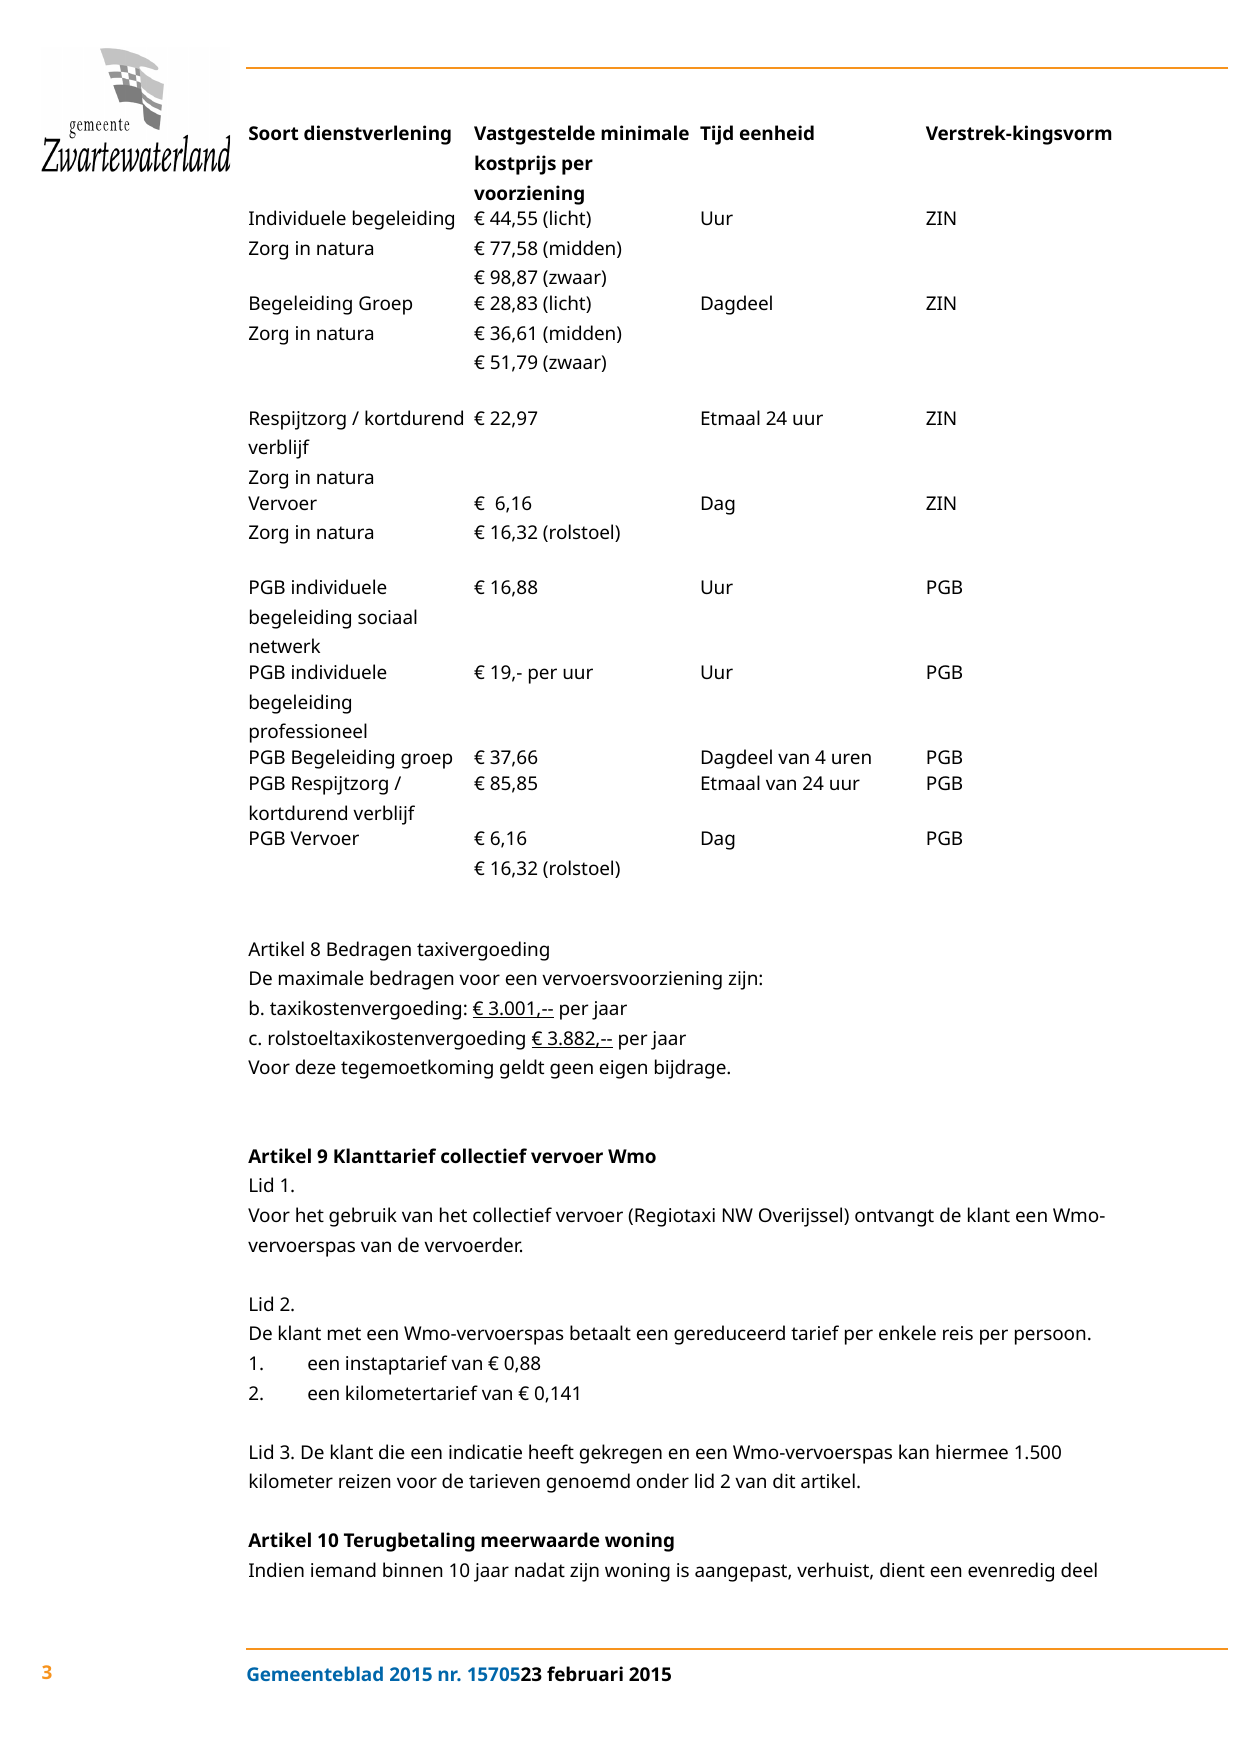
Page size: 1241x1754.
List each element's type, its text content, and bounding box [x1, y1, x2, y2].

table_cell Dagdeel [700, 290, 926, 405]
table_cell ZIN [926, 205, 1152, 290]
table_cell Begeleiding Groep Zorg in natura [248, 290, 474, 405]
table_cell € 16,88 [474, 575, 700, 659]
text Artikel 9 Klanttarief collectief vervoer Wmo [248, 1143, 1152, 1169]
table_cell Uur [700, 205, 926, 290]
text Artikel 10 Terugbetaling meerwaarde woning [248, 1528, 1152, 1553]
table_cell Individuele begeleiding Zorg in natura [248, 205, 474, 290]
text b. taxikostenvergoeding: € 3.001,-- per jaar [248, 995, 1152, 1021]
table_cell € 22,97 [474, 405, 700, 490]
table_cell Uur [700, 660, 926, 744]
table_cell Vervoer Zorg in natura [248, 490, 474, 574]
text c. rolstoeltaxikostenvergoeding € 3.882,-- per jaar [248, 1025, 1152, 1051]
text De maximale bedragen voor een vervoersvoorziening zijn: [248, 966, 1152, 991]
text Voor deze tegemoetkoming geldt geen eigen bijdrage. [248, 1054, 1152, 1080]
table_cell PGB Vervoer [248, 825, 474, 881]
table_header Verstrek-kingsvorm [926, 121, 1152, 205]
table_header Vastgestelde minimale kostprijs per voorziening [474, 121, 700, 205]
table_cell Respijtzorg / kortdurend verblijf Zorg in natura [248, 405, 474, 490]
table_cell € 28,83 (licht) € 36,61 (midden) € 51,79 (zwaar) [474, 290, 700, 405]
text Voor het gebruik van het collectief vervoer (Regiotaxi NW Overijssel) ontvangt de klant een Wmo-vervoerspas van de vervoerder. [248, 1202, 1152, 1258]
table_cell € 85,85 [474, 770, 700, 825]
table_cell Uur [700, 575, 926, 659]
table_cell Etmaal 24 uur [700, 405, 926, 490]
table_cell € 44,55 (licht) € 77,58 (midden) € 98,87 (zwaar) [474, 205, 700, 290]
text Lid 3. De klant die een indicatie heeft gekregen en een Wmo-vervoerspas kan hiermee 1.500 kilometer reizen voor de tarieven genoemd onder lid 2 van dit artikel. [248, 1439, 1152, 1494]
table_cell ZIN [926, 290, 1152, 405]
text Lid 1. [248, 1173, 1152, 1198]
table_cell PGB [926, 770, 1152, 825]
table_cell PGB [926, 825, 1152, 881]
table_cell Etmaal van 24 uur [700, 770, 926, 825]
table_header Soort dienstverlening [248, 121, 474, 205]
list een kilometertarief van € 0,141 [248, 1380, 1152, 1406]
table_cell Dag [700, 825, 926, 881]
picture [41, 47, 231, 172]
text De klant met een Wmo-vervoerspas betaalt een gereduceerd tarief per enkele reis per persoon. [248, 1321, 1152, 1346]
table_cell PGB [926, 744, 1152, 770]
table_cell PGB [926, 575, 1152, 659]
table_cell ZIN [926, 405, 1152, 490]
table_cell ZIN [926, 490, 1152, 574]
table_cell € 19,- per uur [474, 660, 700, 744]
table_header Tijd eenheid [700, 121, 926, 205]
table_cell Dag [700, 490, 926, 574]
table_cell Dagdeel van 4 uren [700, 744, 926, 770]
table_cell PGB [926, 660, 1152, 744]
table_cell € 37,66 [474, 744, 700, 770]
text Artikel 8 Bedragen taxivergoeding [248, 936, 1152, 962]
table_cell PGB Respijtzorg / kortdurend verblijf [248, 770, 474, 825]
text Indien iemand binnen 10 jaar nadat zijn woning is aangepast, verhuist, dient een evenredig deel [248, 1557, 1152, 1583]
table_cell € 6,16 € 16,32 (rolstoel) [474, 490, 700, 574]
list een instaptarief van € 0,88 [248, 1350, 1152, 1376]
table_cell € 6,16 € 16,32 (rolstoel) [474, 825, 700, 881]
table_cell PGB Begeleiding groep [248, 744, 474, 770]
table_cell PGB individuele begeleiding sociaal netwerk [248, 575, 474, 659]
text Lid 2. [248, 1291, 1152, 1317]
table_cell PGB individuele begeleiding professioneel [248, 660, 474, 744]
